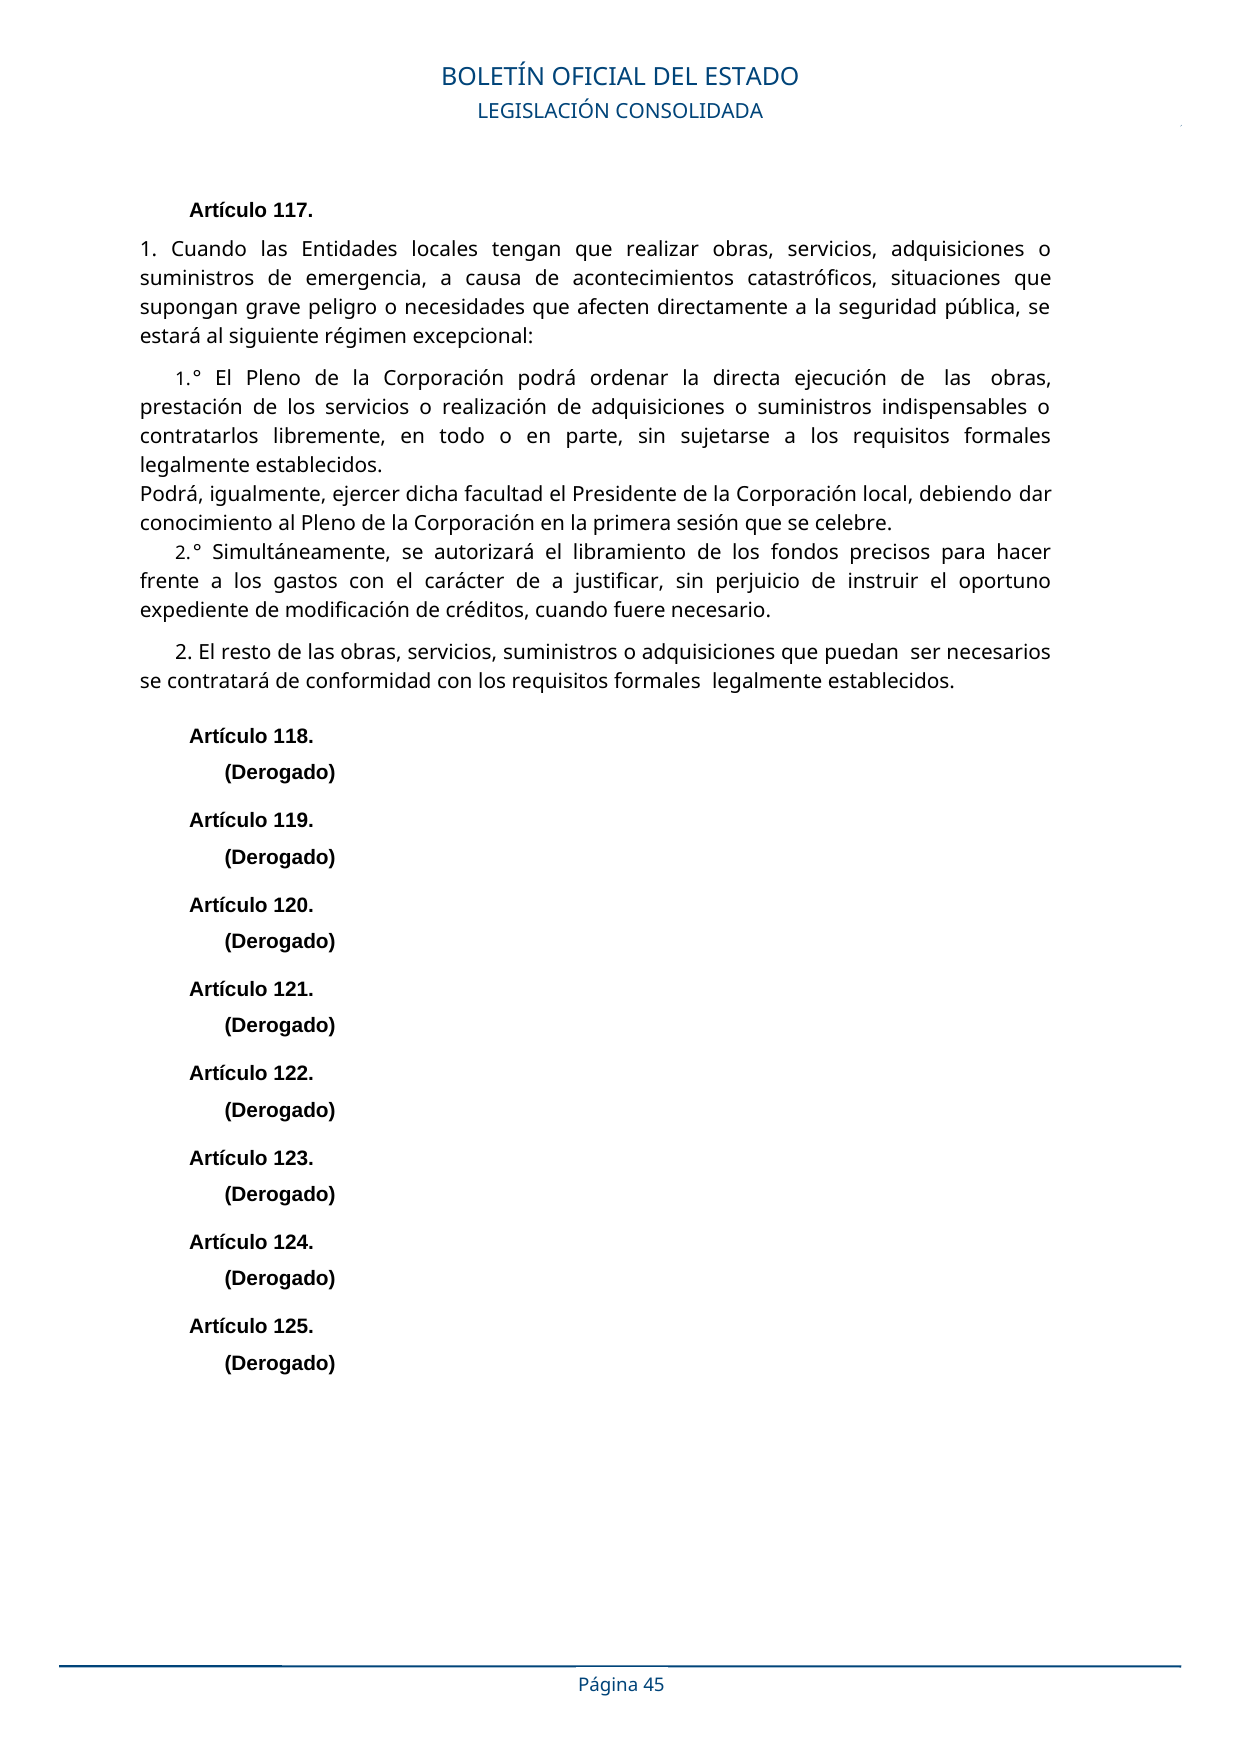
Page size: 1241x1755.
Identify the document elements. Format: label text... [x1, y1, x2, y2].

text Artículo 123. (Derogado) [189, 1146, 338, 1206]
text Artículo 121. (Derogado) [189, 977, 338, 1037]
text Artículo 119. (Derogado) [189, 808, 338, 868]
text Podrá, igualmente, ejercer dicha facultad el Presidente de la Corporación local, debiendo dar conocimiento al Pleno de la Corporación en la primera sesión que se celebre. [139, 479, 1052, 537]
list ° Simultáneamente, se autorizará el libramiento de los fondos precisos para hacer frente a los gastos con el carácter de a justificar, sin perjuicio de instruir el oportuno expediente de modificación de créditos, cuando fuere necesario. [139, 537, 1052, 624]
subtitle Artículo 124. (Derogado) [189, 1230, 338, 1290]
subtitle Artículo 117. [189, 198, 1184, 222]
text 2. El resto de las obras, servicios, suministros o adquisiciones que puedan ser necesarios se contratará de conformidad con los requisitos formales legalmente establecidos. [139, 637, 1052, 694]
list ° El Pleno de la Corporación podrá ordenar la directa ejecución de las obras, prestación de los servicios o realización de adquisiciones o suministros indispensables o contratarlos libremente, en todo o en parte, sin sujetarse a los requisitos formales legalmente establecidos. [139, 363, 1052, 478]
subtitle Artículo 122. (Derogado) [189, 1061, 338, 1122]
text 1. Cuando las Entidades locales tengan que realizar obras, servicios, adquisiciones o suministros de emergencia, a causa de acontecimientos catastróficos, situaciones que supongan grave peligro o necesidades que afecten directamente a la seguridad pública, se estará al siguiente régimen excepcional: [139, 234, 1052, 350]
subtitle Artículo 120. (Derogado) [189, 892, 338, 953]
subtitle Artículo 118. (Derogado) [189, 724, 338, 784]
text Artículo 125. (Derogado) [189, 1314, 338, 1374]
